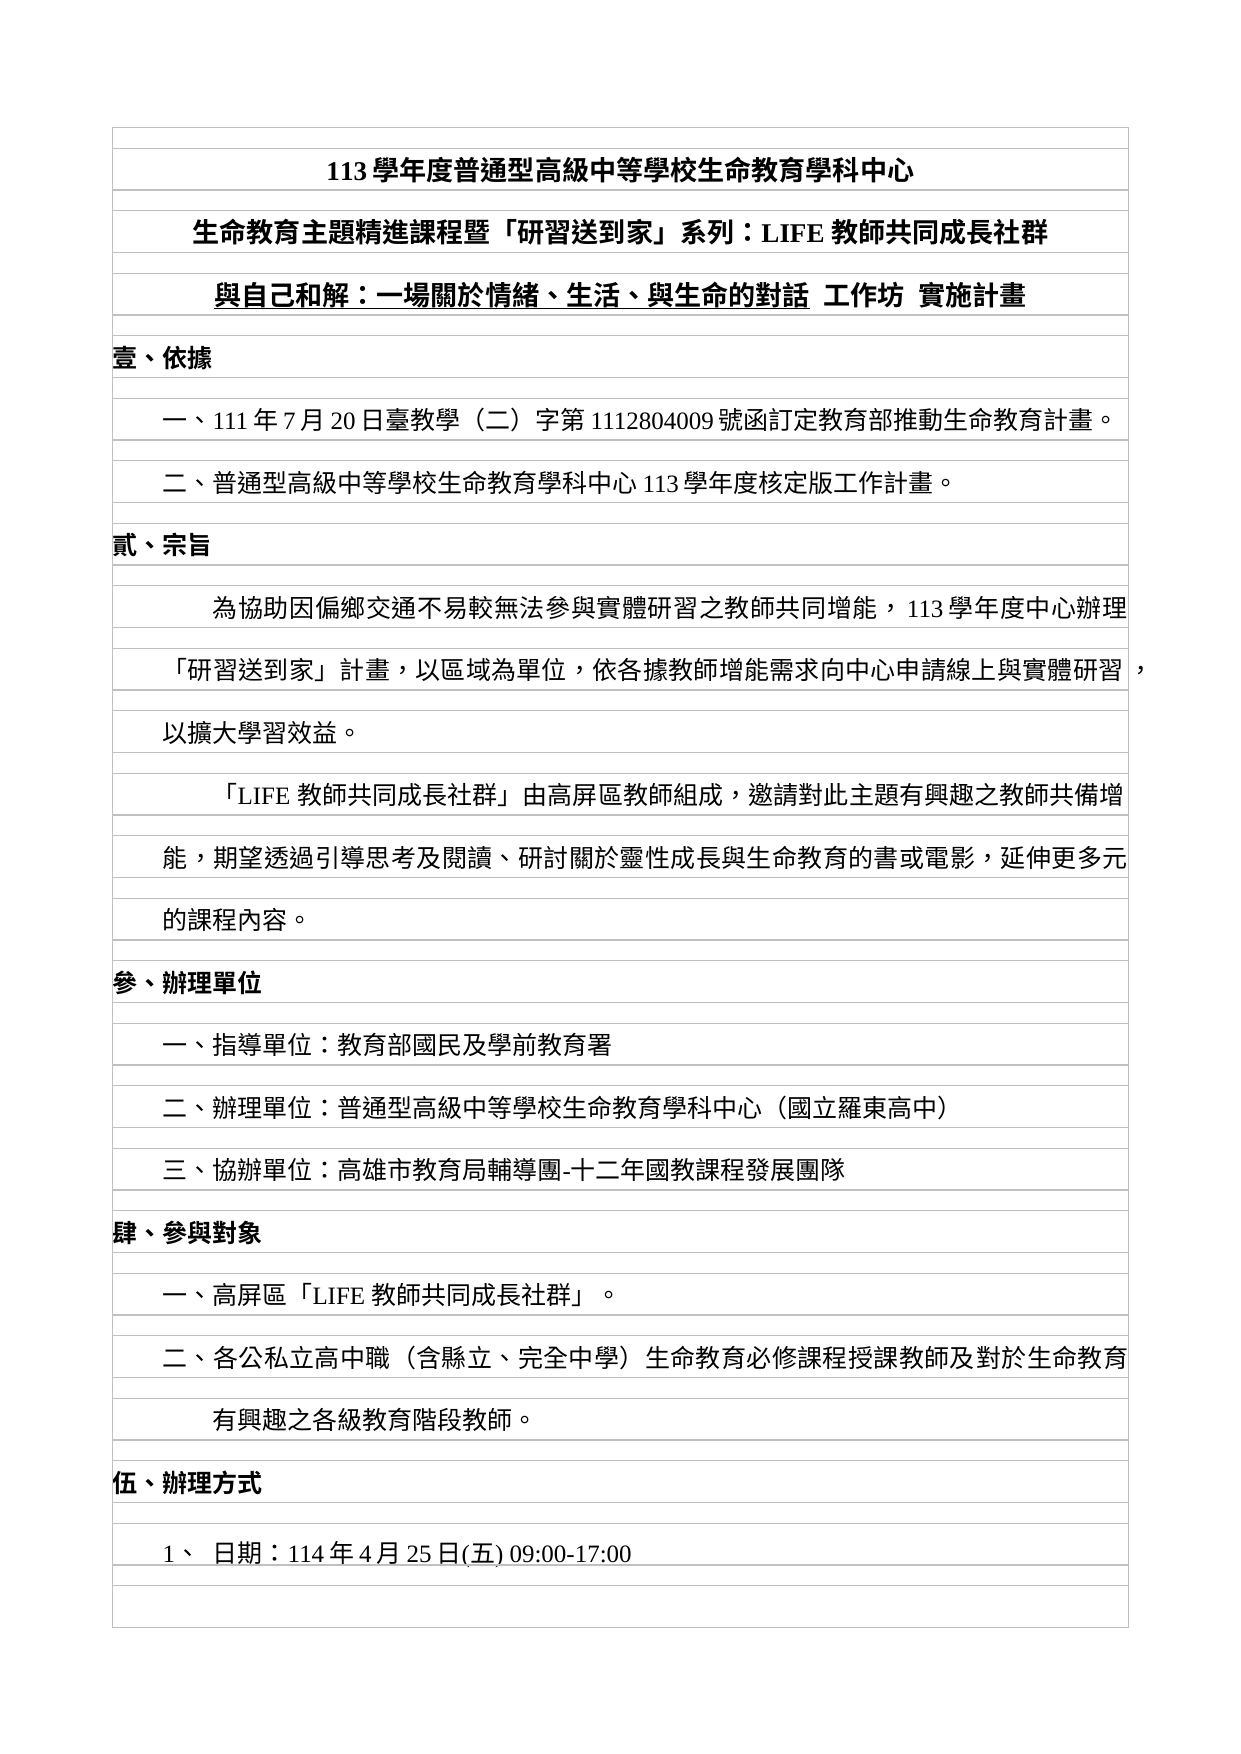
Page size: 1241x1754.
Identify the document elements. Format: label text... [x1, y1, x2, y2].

text [113, 253, 1128, 273]
text [113, 191, 1128, 210]
text [162, 1066, 1128, 1085]
text [162, 816, 1128, 835]
text 肆、參與對象 [113, 1211, 1128, 1252]
text [113, 1441, 1128, 1460]
text [162, 1128, 1128, 1148]
text [162, 753, 1128, 773]
text [162, 441, 1128, 460]
list [162, 1509, 1128, 1523]
text 一、指導單位：教育部國民及學前教育署 [113, 1024, 1128, 1064]
text [113, 128, 1128, 148]
text [113, 1003, 1128, 1023]
text 為協助因偏鄉交通不易較無法參與實體研習之教師共同增能，113學年度中心辦理「研習送到家」計畫，以區域為單位，依各據教師增能需求向中心申請線上與實體研習，以擴大學習效益。 [162, 586, 1128, 627]
text [113, 503, 1128, 523]
text 「LIFE 教師共同成長社群」由高屏區教師組成，邀請對此主題有興趣之教師共備增 [162, 774, 1128, 814]
text 為協助因偏鄉交通不易較無法參與實體研習之教師共同增能，113學年度中心辦理「研習送到家」計畫，以區域為單位，依各據教師增能需求向中心申請線上與實體研習，以擴大學習效益。 [162, 711, 1128, 752]
text 參、辦理單位 [113, 961, 1128, 1002]
text 貳、宗旨 [113, 524, 1128, 564]
text 伍、辦理方式 [113, 1461, 1128, 1502]
text 三、協辦單位：高雄市教育局輔導團-十二年國教課程發展團隊 [162, 1149, 1128, 1189]
text 二、各公私立高中職（含縣立、完全中學）生命教育必修課程授課教師及對於生命教育 [162, 1336, 1128, 1377]
list 日期：114年4月25日(五) 09:00-17:00 [162, 1524, 1128, 1564]
text 二、普通型高級中等學校生命教育學科中心113學年度核定版工作計畫。 [162, 461, 1128, 502]
text [162, 378, 1128, 398]
text [162, 1378, 1128, 1398]
text [162, 878, 1128, 898]
text 壹、依據 [113, 336, 1128, 377]
text [113, 1191, 1128, 1210]
text 能，期望透過引導思考及閱讀、研討關於靈性成長與生命教育的書或電影，延伸更多元 [162, 836, 1128, 877]
text 與自己和解：一場關於情緒、生活、與生命的對話 工作坊 實施計畫 [113, 274, 1128, 314]
text [162, 1316, 1128, 1335]
text [113, 316, 1128, 335]
text 為協助因偏鄉交通不易較無法參與實體研習之教師共同增能，113學年度中心辦理「研習送到家」計畫，以區域為單位，依各據教師增能需求向中心申請線上與實體研習，以擴大學習效益。 [162, 691, 1128, 710]
text 有興趣之各級教育階段教師。 [162, 1399, 1128, 1439]
text 二、辦理單位：普通型高級中等學校生命教育學科中心（國立羅東高中） [162, 1086, 1128, 1127]
text 生命教育主題精進課程暨「研習送到家」系列：LIFE 教師共同成長社群 [113, 211, 1128, 252]
list [162, 1566, 1128, 1572]
text 一、111年7月20日臺教學（二）字第1112804009號函訂定教育部推動生命教育計畫。 [162, 399, 1128, 439]
text 的課程內容。 [162, 899, 1128, 939]
text 為協助因偏鄉交通不易較無法參與實體研習之教師共同增能，113學年度中心辦理「研習送到家」計畫，以區域為單位，依各據教師增能需求向中心申請線上與實體研習，以擴大學習效益。 [162, 628, 1128, 648]
text 一、高屏區「LIFE 教師共同成長社群」。 [162, 1274, 1128, 1314]
text 113學年度普通型高級中等學校生命教育學科中心 [113, 149, 1128, 189]
text [113, 941, 1128, 960]
text [162, 1253, 1128, 1273]
text 為協助因偏鄉交通不易較無法參與實體研習之教師共同增能，113學年度中心辦理「研習送到家」計畫，以區域為單位，依各據教師增能需求向中心申請線上與實體研習，以擴大學習效益。 [162, 566, 1128, 585]
text 為協助因偏鄉交通不易較無法參與實體研習之教師共同增能，113學年度中心辦理「研習送到家」計畫，以區域為單位，依各據教師增能需求向中心申請線上與實體研習，以擴大學習效益。 [162, 649, 1128, 689]
